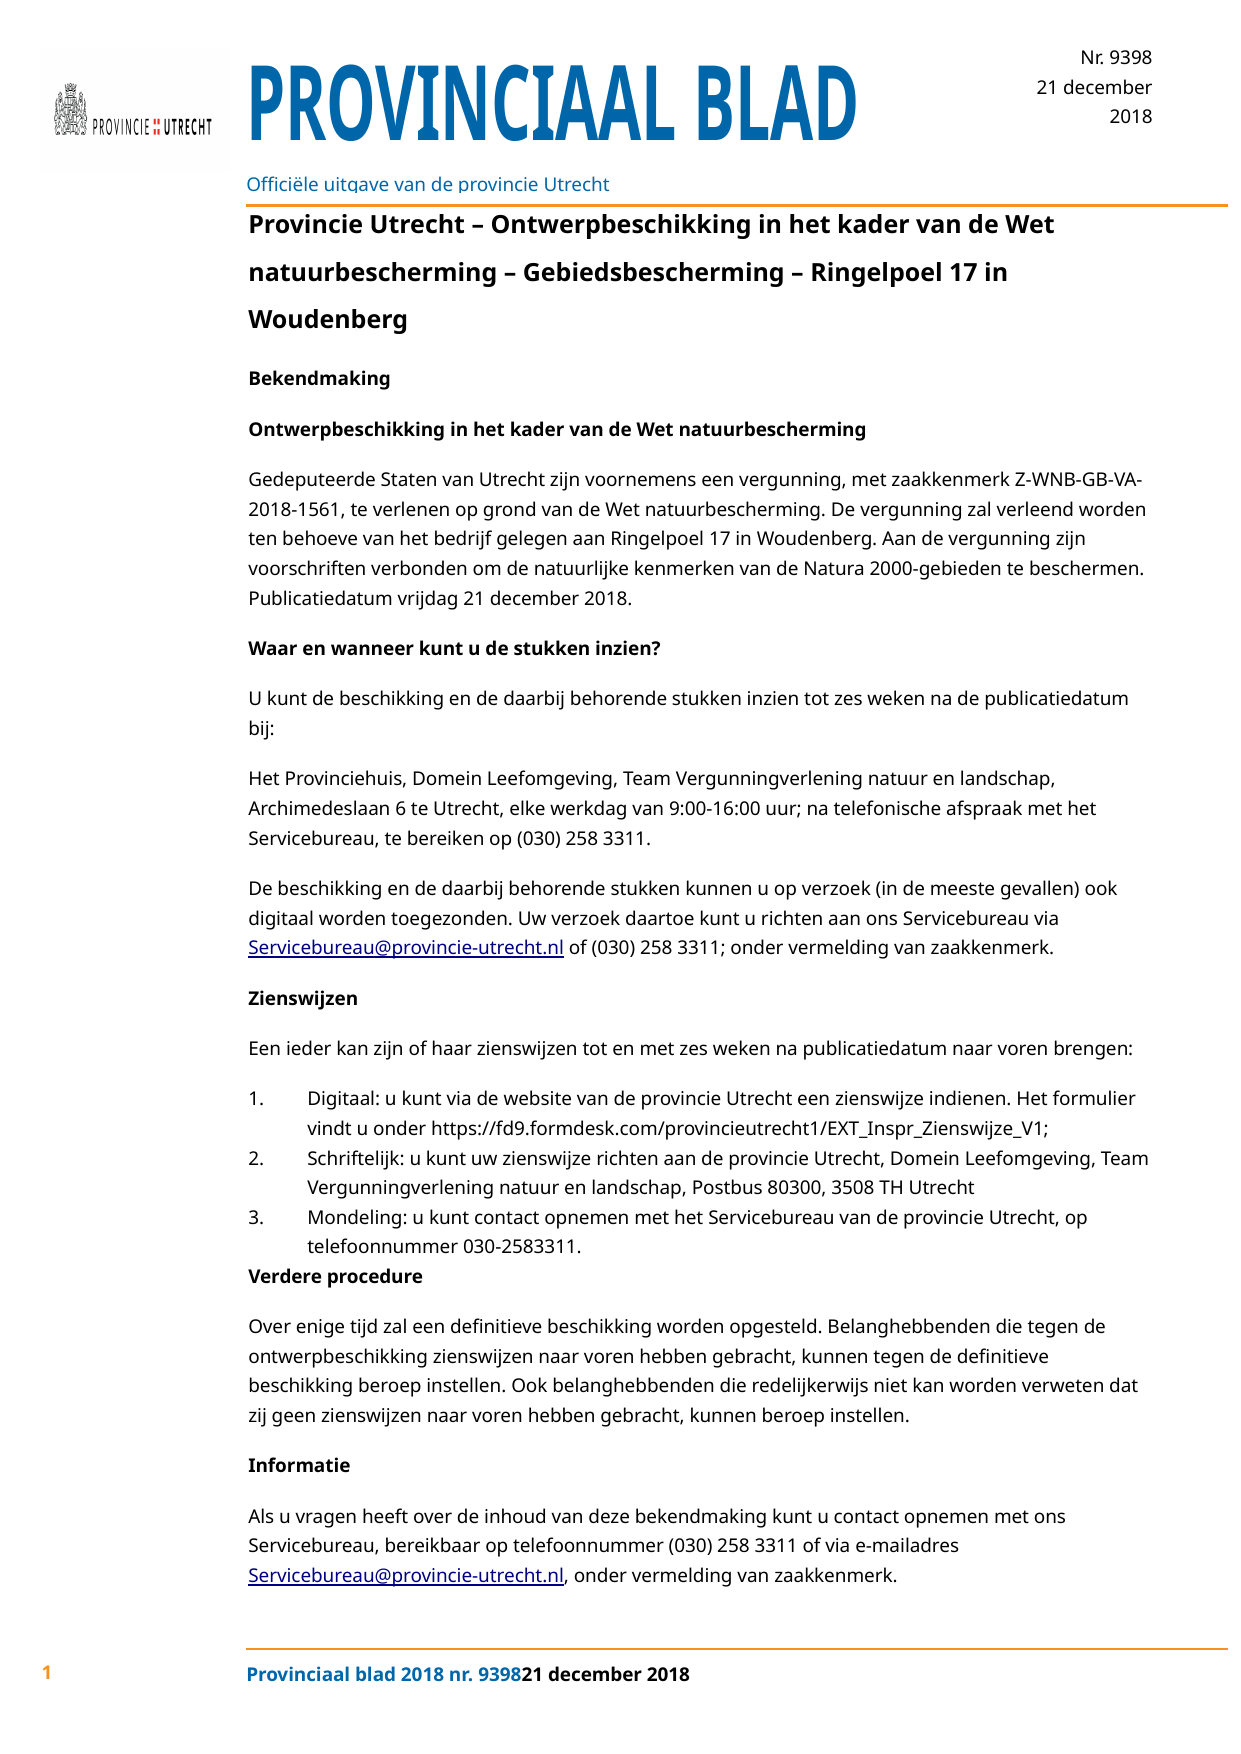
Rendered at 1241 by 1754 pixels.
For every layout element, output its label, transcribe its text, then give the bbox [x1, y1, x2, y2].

text Als u vragen heeft over de inhoud van deze bekendmaking kunt u contact opnemen met ons Servicebureau, bereikbaar op telefoonnummer (030) 258 3311 of via e-mailadres Servicebureau@provincie-utrecht.nl, onder vermelding van zaakkenmerk. [248, 1503, 1152, 1588]
text Het Provinciehuis, Domein Leefomgeving, Team Vergunningverlening natuur en landschap, Archimedeslaan 6 te Utrecht, elke werkdag van 9:00-16:00 uur; na telefonische afspraak met het Servicebureau, te bereiken op (030) 258 3311. [248, 766, 1152, 850]
text Provincie Utrecht – Ontwerpbeschikking in het kader van de Wet natuurbescherming – Gebiedsbescherming – Ringelpoel 17 in Woudenberg [248, 207, 1152, 336]
text Ontwerpbeschikking in het kader van de Wet natuurbescherming [248, 416, 1152, 442]
list Digitaal: u kunt via de website van de provincie Utrecht een zienswijze indienen. Het formulier vindt u onder https://fd9.formdesk.com/provincieutrecht1/EXT_Inspr_Zienswijze_V1; [248, 1086, 1152, 1141]
text Gedeputeerde Staten van Utrecht zijn voornemens een vergunning, met zaakkenmerk Z-WNB-GB-VA-2018-1561, te verlenen op grond van de Wet natuurbescherming. De vergunning zal verleend worden ten behoeve van het bedrijf gelegen aan Ringelpoel 17 in Woudenberg. Aan de vergunning zijn voorschriften verbonden om de natuurlijke kenmerken van de Natura 2000-gebieden te beschermen. Publicatiedatum vrijdag 21 december 2018. [248, 466, 1152, 610]
text De beschikking en de daarbij behorende stukken kunnen u op verzoek (in de meeste gevallen) ook digitaal worden toegezonden. Uw verzoek daartoe kunt u richten aan ons Servicebureau via Servicebureau@provincie-utrecht.nl of (030) 258 3311; onder vermelding van zaakkenmerk. [248, 875, 1152, 960]
text U kunt de beschikking en de daarbij behorende stukken inzien tot zes weken na de publicatiedatum bij: [248, 686, 1152, 741]
text Waar en wanneer kunt u de stukken inzien? [248, 635, 1152, 661]
list Schriftelijk: u kunt uw zienswijze richten aan de provincie Utrecht, Domein Leefomgeving, Team Vergunningverlening natuur en landschap, Postbus 80300, 3508 TH Utrecht [248, 1145, 1152, 1200]
text Zienswijzen [248, 985, 1152, 1010]
text Verdere procedure [248, 1263, 1152, 1289]
text Bekendmaking [248, 366, 1152, 391]
text Een ieder kan zijn of haar zienswijzen tot en met zes weken na publicatiedatum naar voren brengen: [248, 1035, 1152, 1061]
text Over enige tijd zal een definitieve beschikking worden opgesteld. Belanghebbenden die tegen de ontwerpbeschikking zienswijzen naar voren hebben gebracht, kunnen tegen de definitieve beschikking beroep instellen. Ook belanghebbenden die redelijkerwijs niet kan worden verweten dat zij geen zienswijzen naar voren hebben gebracht, kunnen beroep instellen. [248, 1313, 1152, 1428]
list Mondeling: u kunt contact opnemen met het Servicebureau van de provincie Utrecht, op telefoonnummer 030-2583311. [248, 1204, 1152, 1259]
picture [41, 47, 231, 172]
text Informatie [248, 1453, 1152, 1478]
